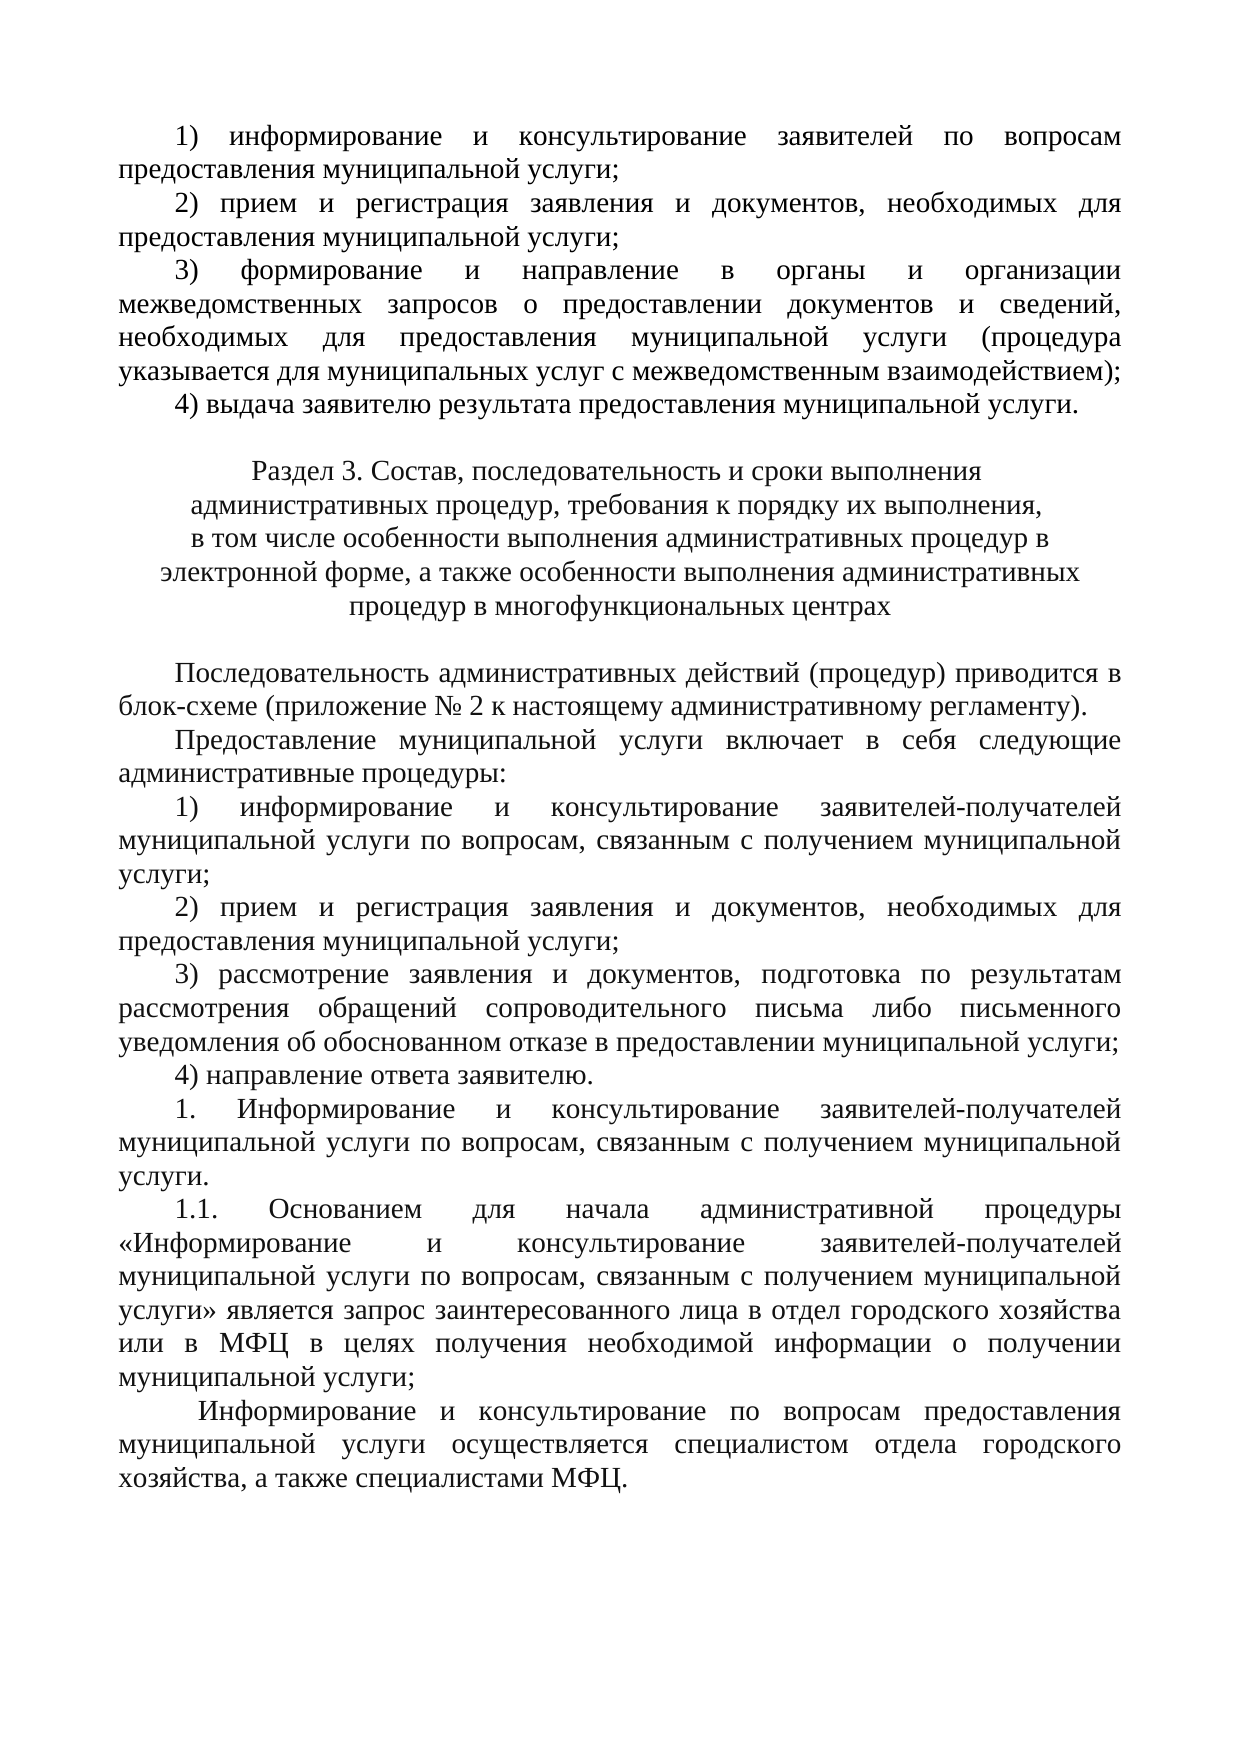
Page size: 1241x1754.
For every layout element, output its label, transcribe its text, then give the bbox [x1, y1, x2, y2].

text Предоставление муниципальной услуги включает в себя следующие административные процедуры: [118, 722, 1122, 789]
subtitle административных процедур, требования к порядку их выполнения, [118, 487, 1122, 521]
text 4) выдача заявителю результата предоставления муниципальной услуги. [118, 386, 1122, 420]
text 1) информирование и консультирование заявителей по вопросам предоставления муниципальной услуги; [118, 118, 1122, 185]
text 1) информирование и консультирование заявителей-получателей муниципальной услуги по вопросам, связанным с получением муниципальной услуги; [118, 789, 1122, 889]
subtitle Раздел 3. Состав, последовательность и сроки выполнения [118, 453, 1122, 487]
text 2) прием и регистрация заявления и документов, необходимых для предоставления муниципальной услуги; [118, 185, 1122, 252]
text 1. Информирование и консультирование заявителей-получателей муниципальной услуги по вопросам, связанным с получением муниципальной услуги. [118, 1091, 1122, 1191]
subtitle в том числе особенности выполнения административных процедур в электронной форме, а также особенности выполнения административных процедур в многофункциональных центрах [118, 521, 1122, 621]
text Информирование и консультирование по вопросам предоставления муниципальной услуги осуществляется специалистом отдела городского хозяйства, а также специалистами МФЦ. [118, 1393, 1122, 1493]
text 3) рассмотрение заявления и документов, подготовка по результатам рассмотрения обращений сопроводительного письма либо письменного уведомления об обоснованном отказе в предоставлении муниципальной услуги; [118, 957, 1122, 1057]
text 4) направление ответа заявителю. [118, 1057, 1122, 1091]
text Последовательность административных действий (процедур) приводится в блок-схеме (приложение № 2 к настоящему административному регламенту). [118, 655, 1122, 722]
text 1.1. Основанием для начала административной процедуры «Информирование и консультирование заявителей-получателей муниципальной услуги по вопросам, связанным с получением муниципальной услуги» является запрос заинтересованного лица в отдел городского хозяйства или в МФЦ в целях получения необходимой информации о получении муниципальной услуги; [118, 1191, 1122, 1393]
text 2) прием и регистрация заявления и документов, необходимых для предоставления муниципальной услуги; [118, 889, 1122, 957]
text 3) формирование и направление в органы и организации межведомственных запросов о предоставлении документов и сведений, необходимых для предоставления муниципальной услуги (процедура указывается для муниципальных услуг с межведомственным взаимодействием); [118, 252, 1122, 386]
